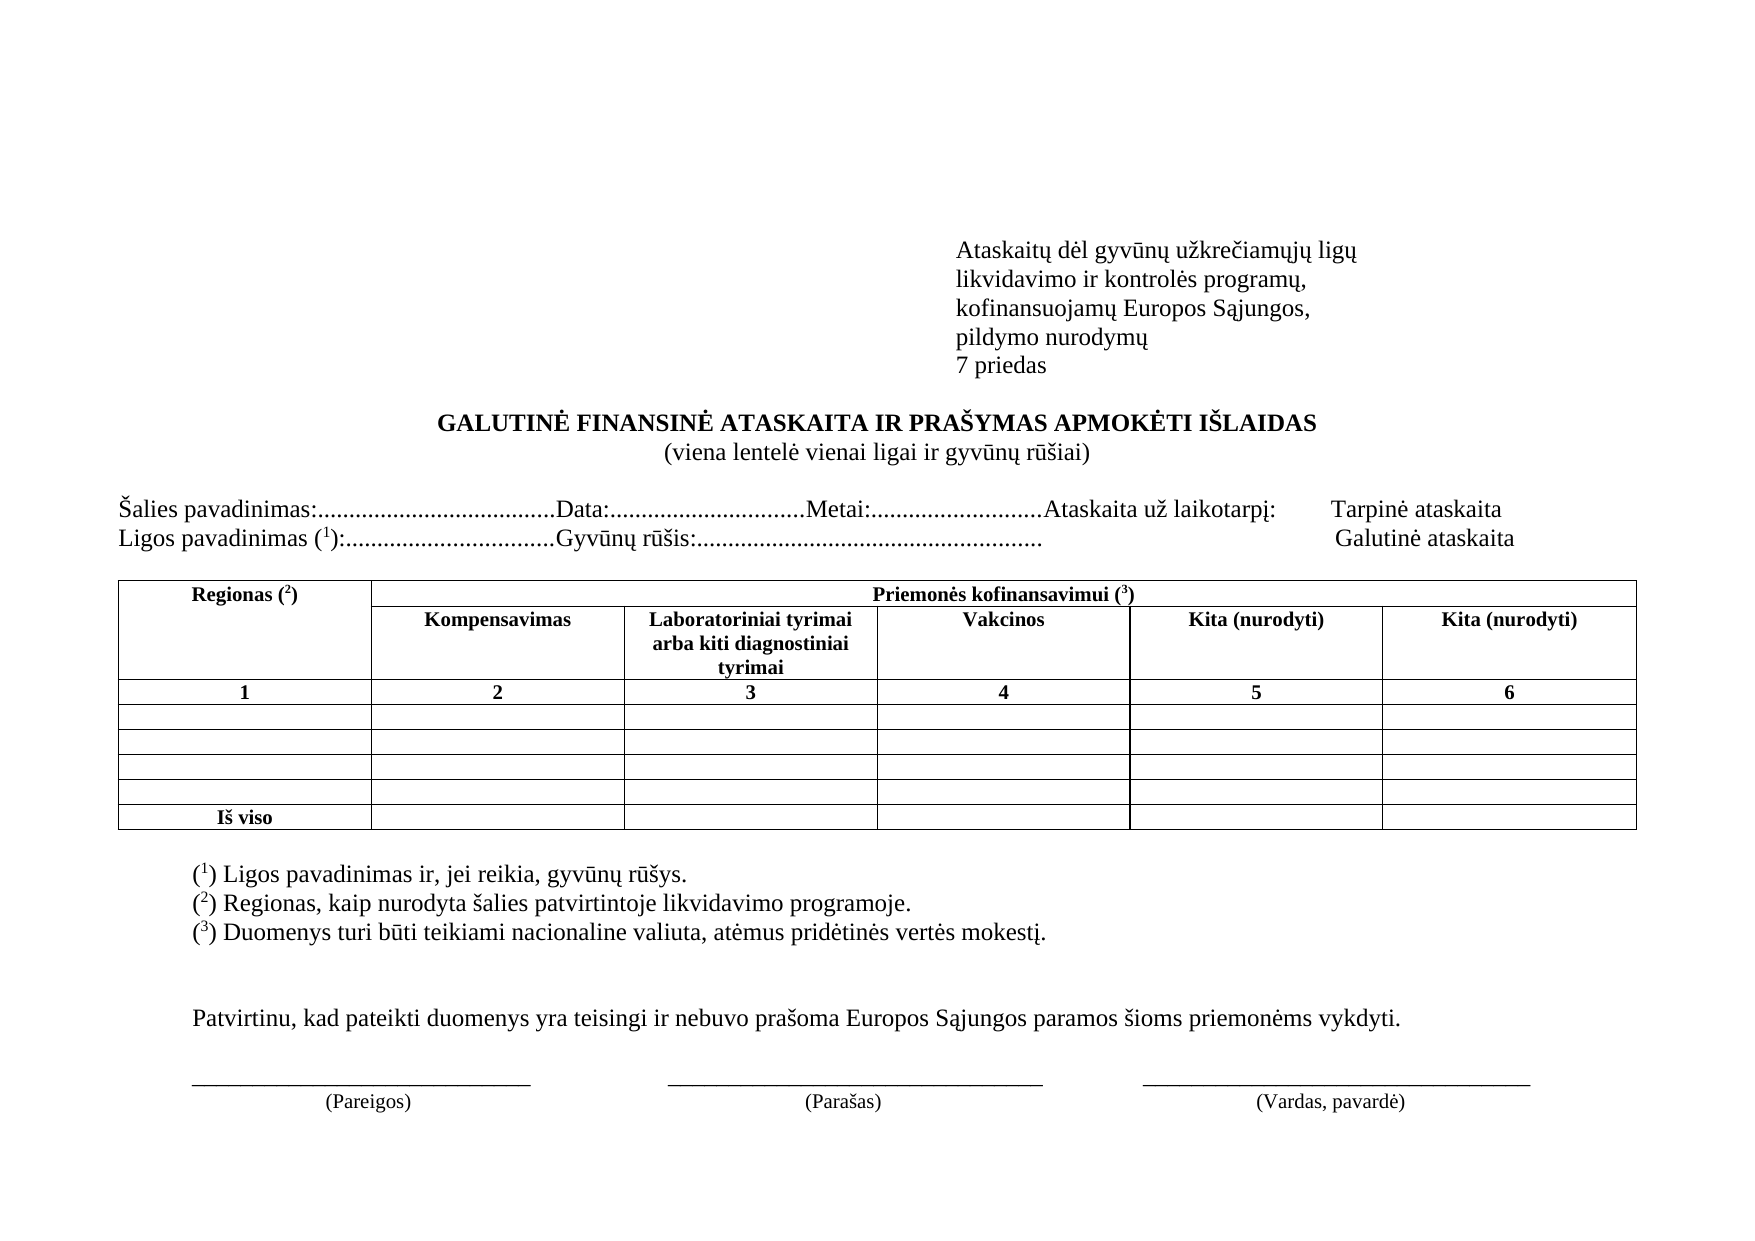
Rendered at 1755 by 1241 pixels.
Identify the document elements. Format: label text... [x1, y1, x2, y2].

table_cell [878, 805, 1129, 829]
table_cell Kita (nurodyti) [1131, 607, 1382, 679]
text (1) Ligos pavadinimas ir, jei reikia, gyvūnų rūšys. [118, 859, 1636, 888]
table_cell Iš viso [119, 805, 371, 829]
table_cell [1383, 730, 1636, 754]
table_cell [878, 730, 1129, 754]
table_cell [119, 730, 371, 754]
table_header Regionas (2) [119, 581, 371, 679]
table_cell [119, 755, 371, 779]
table_cell [372, 755, 624, 779]
table_cell [625, 730, 877, 754]
table_cell [1131, 730, 1382, 754]
table_cell [372, 805, 624, 829]
table_cell [372, 730, 624, 754]
text Ataskaitų dėl gyvūnų užkrečiamųjų ligų [956, 235, 1636, 264]
table_cell Vakcinos [878, 607, 1129, 679]
table_cell [1383, 780, 1636, 804]
table_cell [625, 755, 877, 779]
table_cell [372, 780, 624, 804]
table_cell Kompensavimas [372, 607, 624, 679]
table_cell [1131, 705, 1382, 729]
text kofinansuojamų Europos Sąjungos, [956, 293, 1636, 322]
table_cell [878, 705, 1129, 729]
table_cell [625, 805, 877, 829]
text (viena lentelė vienai ligai ir gyvūnų rūšiai) [118, 437, 1636, 465]
table_cell Kita (nurodyti) [1383, 607, 1636, 679]
text (3) Duomenys turi būti teikiami nacionaline valiuta, atėmus pridėtinės vertės mokestį. [118, 917, 1636, 945]
table_cell [1131, 780, 1382, 804]
table_cell [878, 780, 1129, 804]
table_cell [1383, 705, 1636, 729]
table_cell 3 [625, 680, 877, 704]
table_cell [625, 705, 877, 729]
table_cell [119, 705, 371, 729]
text 7 priedas [956, 350, 1636, 379]
table_cell [372, 705, 624, 729]
text Šalies pavadinimas: Data: Metai: Ataskaita už laikotarpį: Tarpinė ataskaita [118, 494, 1636, 523]
text (2) Regionas, kaip nurodyta šalies patvirtintoje likvidavimo programoje. [118, 888, 1636, 917]
text Ligos pavadinimas (1): Gyvūnų rūšis: Galutinė ataskaita [118, 523, 1636, 552]
table_cell [1131, 755, 1382, 779]
text (Pareigos) (Parašas) (Vardas, pavardė) [118, 1089, 1636, 1113]
text likvidavimo ir kontrolės programų, [956, 264, 1636, 293]
table_cell [1383, 755, 1636, 779]
text Patvirtinu, kad pateikti duomenys yra teisingi ir nebuvo prašoma Europos Sąjungos paramos šioms priemonėms vykdyti. [118, 1003, 1636, 1032]
table_cell 5 [1131, 680, 1382, 704]
table_cell [1383, 805, 1636, 829]
text GALUTINĖ FINANSINĖ ATASKAITA IR PRAŠYMAS APMOKĖTI IŠLAIDAS [118, 408, 1636, 437]
table_cell 1 [119, 680, 371, 704]
table_cell Laboratoriniai tyrimai arba kiti diagnostiniai tyrimai [625, 607, 877, 679]
table_cell 4 [878, 680, 1129, 704]
table_cell [119, 780, 371, 804]
table_cell [878, 755, 1129, 779]
table_cell 2 [372, 680, 624, 704]
table_header Priemonės kofinansavimui (3) [372, 581, 1636, 606]
table_cell [625, 780, 877, 804]
text pildymo nurodymų [956, 322, 1636, 350]
table_cell 6 [1383, 680, 1636, 704]
table_cell [1131, 805, 1382, 829]
